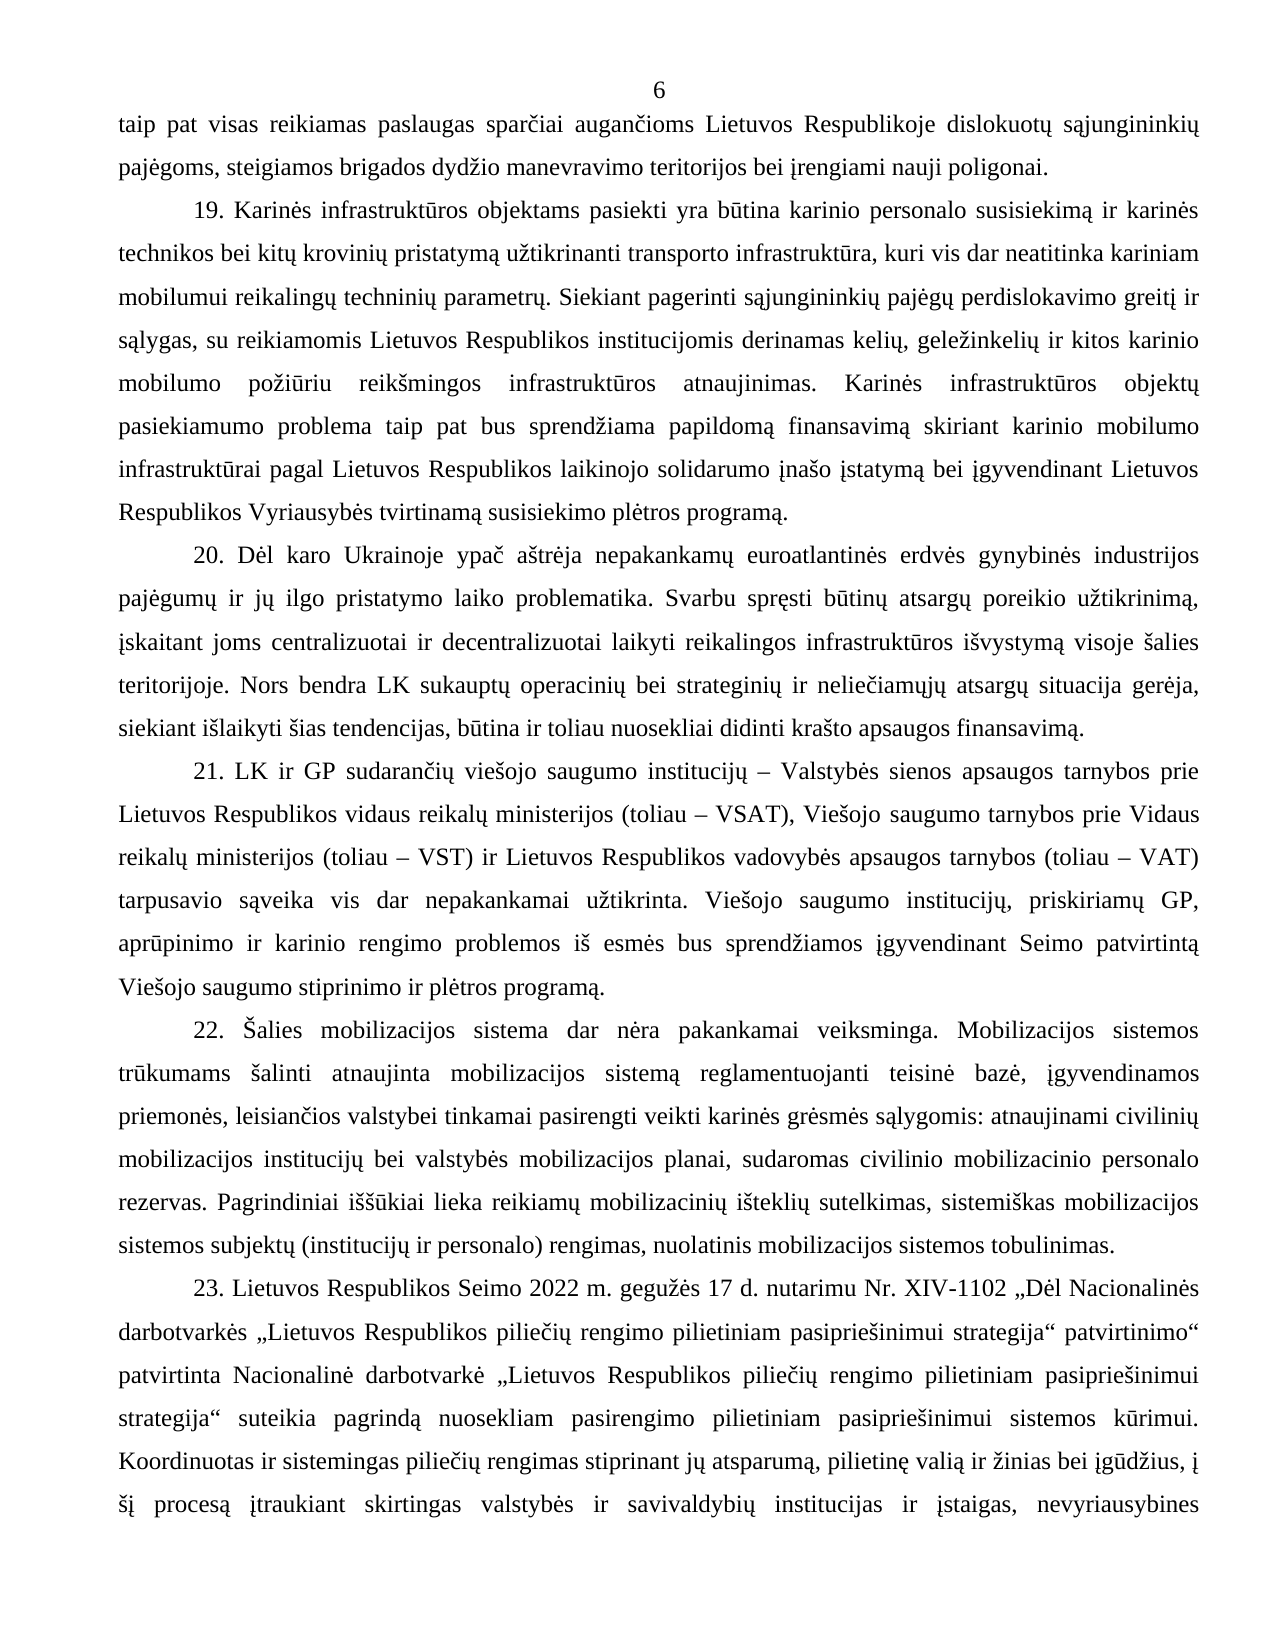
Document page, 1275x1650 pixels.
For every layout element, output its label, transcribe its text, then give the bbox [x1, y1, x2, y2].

text 22. Šalies mobilizacijos sistema dar nėra pakankamai veiksminga. Mobilizacijos sistemos trūkumams šalinti atnaujinta mobilizacijos sistemą reglamentuojanti teisinė bazė, įgyvendinamos priemonės, leisiančios valstybei tinkamai pasirengti veikti karinės grėsmės sąlygomis: atnaujinami civilinių mobilizacijos institucijų bei valstybės mobilizacijos planai, sudaromas civilinio mobilizacinio personalo rezervas. Pagrindiniai iššūkiai lieka reikiamų mobilizacinių išteklių sutelkimas, sistemiškas mobilizacijos sistemos subjektų (institucijų ir personalo) rengimas, nuolatinis mobilizacijos sistemos tobulinimas. [118, 1015, 1200, 1259]
text taip pat visas reikiamas paslaugas sparčiai augančioms Lietuvos Respublikoje dislokuotų sąjungininkių pajėgoms, steigiamos brigados dydžio manevravimo teritorijos bei įrengiami nauji poligonai. [118, 109, 1200, 181]
text 20. Dėl karo Ukrainoje ypač aštrėja nepakankamų euroatlantinės erdvės gynybinės industrijos pajėgumų ir jų ilgo pristatymo laiko problematika. Svarbu spręsti būtinų atsargų poreikio užtikrinimą, įskaitant joms centralizuotai ir decentralizuotai laikyti reikalingos infrastruktūros išvystymą visoje šalies teritorijoje. Nors bendra LK sukauptų operacinių bei strateginių ir neliečiamųjų atsargų situacija gerėja, siekiant išlaikyti šias tendencijas, būtina ir toliau nuosekliai didinti krašto apsaugos finansavimą. [118, 540, 1200, 742]
text 21. LK ir GP sudarančių viešojo saugumo institucijų – Valstybės sienos apsaugos tarnybos prie Lietuvos Respublikos vidaus reikalų ministerijos (toliau – VSAT), Viešojo saugumo tarnybos prie Vidaus reikalų ministerijos (toliau – VST) ir Lietuvos Respublikos vadovybės apsaugos tarnybos (toliau – VAT) tarpusavio sąveika vis dar nepakankamai užtikrinta. Viešojo saugumo institucijų, priskiriamų GP, aprūpinimo ir karinio rengimo problemos iš esmės bus sprendžiamos įgyvendinant Seimo patvirtintą Viešojo saugumo stiprinimo ir plėtros programą. [118, 756, 1200, 1000]
text 19. Karinės infrastruktūros objektams pasiekti yra būtina karinio personalo susisiekimą ir karinės technikos bei kitų krovinių pristatymą užtikrinanti transporto infrastruktūra, kuri vis dar neatitinka kariniam mobilumui reikalingų techninių parametrų. Siekiant pagerinti sąjungininkių pajėgų perdislokavimo greitį ir sąlygas, su reikiamomis Lietuvos Respublikos institucijomis derinamas kelių, geležinkelių ir kitos karinio mobilumo požiūriu reikšmingos infrastruktūros atnaujinimas. Karinės infrastruktūros objektų pasiekiamumo problema taip pat bus sprendžiama papildomą finansavimą skiriant karinio mobilumo infrastruktūrai pagal Lietuvos Respublikos laikinojo solidarumo įnašo įstatymą bei įgyvendinant Lietuvos Respublikos Vyriausybės tvirtinamą susisiekimo plėtros programą. [118, 195, 1200, 526]
text 23. Lietuvos Respublikos Seimo 2022 m. gegužės 17 d. nutarimu Nr. XIV-1102 „Dėl Nacionalinės darbotvarkės „Lietuvos Respublikos piliečių rengimo pilietiniam pasipriešinimui strategija“ patvirtinimo“ patvirtinta Nacionalinė darbotvarkė „Lietuvos Respublikos piliečių rengimo pilietiniam pasipriešinimui strategija“ suteikia pagrindą nuosekliam pasirengimo pilietiniam pasipriešinimui sistemos kūrimui. Koordinuotas ir sistemingas piliečių rengimas stiprinant jų atsparumą, pilietinę valią ir žinias bei įgūdžius, į šį procesą įtraukiant skirtingas valstybės ir savivaldybių institucijas ir įstaigas, nevyriausybines [118, 1273, 1200, 1518]
